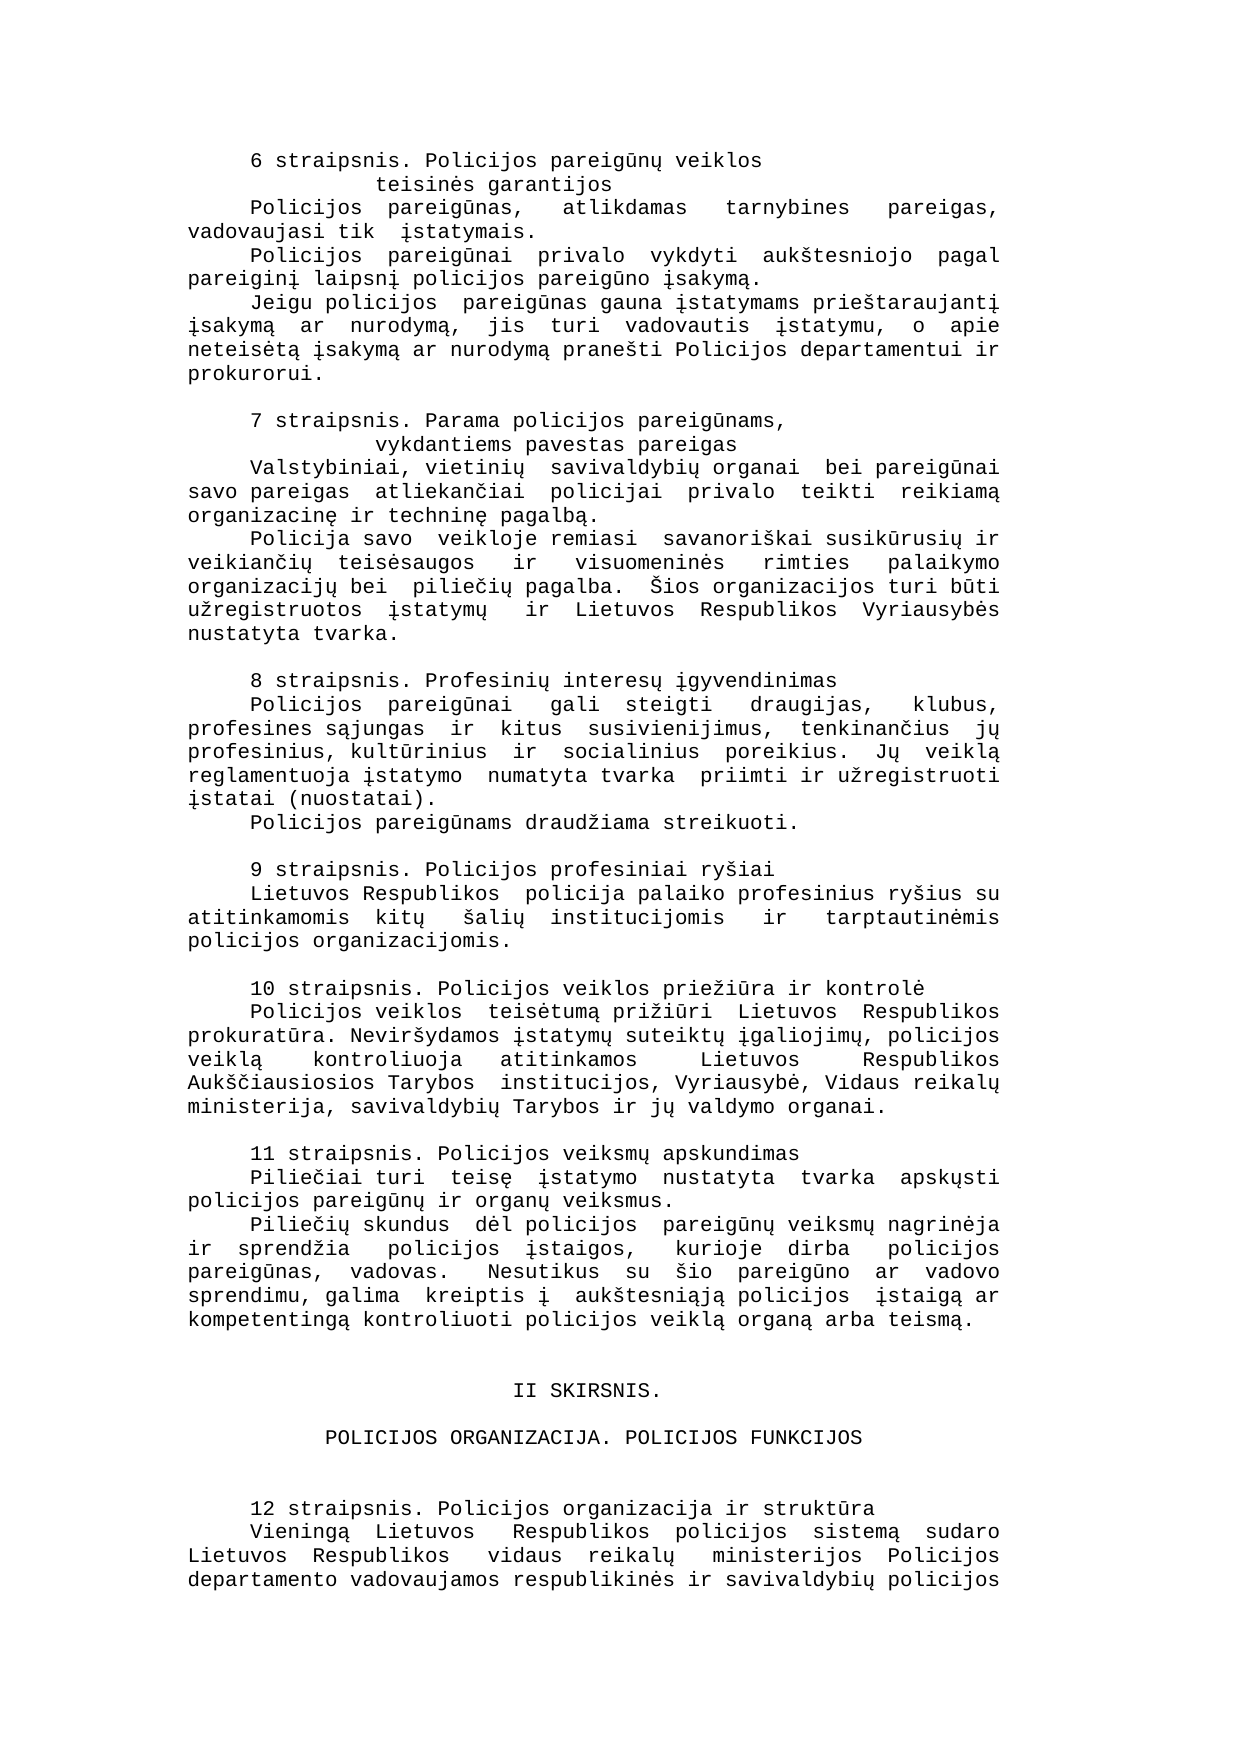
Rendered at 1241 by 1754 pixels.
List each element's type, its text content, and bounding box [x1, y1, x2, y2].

text Piliečiai turi teisę įstatymo nustatyta tvarka apskųsti [187, 1167, 1053, 1190]
text Piliečių skundus dėl policijos pareigūnų veiksmų nagrinėja [187, 1214, 1053, 1238]
text užregistruotos įstatymų ir Lietuvos Respublikos Vyriausybės [187, 599, 1053, 623]
text prokurorui. [187, 363, 1053, 386]
text Lietuvos Respublikos policija palaiko profesinius ryšius su [187, 883, 1053, 907]
text įsakymą ar nurodymą, jis turi vadovautis įstatymu, o apie [187, 316, 1053, 339]
text 9 straipsnis. Policijos profesiniai ryšiai [187, 859, 1053, 883]
text Valstybiniai, vietinių savivaldybių organai bei pareigūnai [187, 457, 1053, 481]
text neteisėtą įsakymą ar nurodymą pranešti Policijos departamentui ir [187, 339, 1053, 363]
text profesinius, kultūrinius ir socialinius poreikius. Jų veiklą [187, 741, 1053, 765]
text II SKIRSNIS. [187, 1379, 1053, 1403]
text policijos organizacijomis. [187, 930, 1053, 954]
text prokuratūra. Neviršydamos įstatymų suteiktų įgaliojimų, policijos [187, 1025, 1053, 1048]
text nustatyta tvarka. [187, 623, 1053, 647]
text 10 straipsnis. Policijos veiklos priežiūra ir kontrolė [187, 978, 1053, 1001]
text kompetentingą kontroliuoti policijos veiklą organą arba teismą. [187, 1309, 1053, 1332]
text vykdantiems pavestas pareigas [187, 434, 1053, 457]
text 7 straipsnis. Parama policijos pareigūnams, [187, 410, 1053, 434]
text Policijos pareigūnas, atlikdamas tarnybines pareigas, [187, 197, 1053, 221]
text 11 straipsnis. Policijos veiksmų apskundimas [187, 1143, 1053, 1167]
text Policija savo veikloje remiasi savanoriškai susikūrusių ir [187, 528, 1053, 552]
text 6 straipsnis. Policijos pareigūnų veiklos [187, 150, 1053, 174]
text reglamentuoja įstatymo numatyta tvarka priimti ir užregistruoti [187, 765, 1053, 788]
text Policijos pareigūnai privalo vykdyti aukštesniojo pagal [187, 244, 1053, 268]
text ir sprendžia policijos įstaigos, kurioje dirba policijos [187, 1238, 1053, 1261]
text Policijos veiklos teisėtumą prižiūri Lietuvos Respublikos [187, 1001, 1053, 1025]
text Jeigu policijos pareigūnas gauna įstatymams prieštaraujantį [187, 292, 1053, 316]
text organizacinę ir techninę pagalbą. [187, 505, 1053, 528]
text departamento vadovaujamos respublikinės ir savivaldybių policijos [187, 1569, 1053, 1592]
text Aukščiausiosios Tarybos institucijos, Vyriausybė, Vidaus reikalų [187, 1072, 1053, 1096]
text pareigūnas, vadovas. Nesutikus su šio pareigūno ar vadovo [187, 1261, 1053, 1285]
text veikiančių teisėsaugos ir visuomeninės rimties palaikymo [187, 552, 1053, 576]
text Policijos pareigūnams draudžiama streikuoti. [187, 812, 1053, 836]
text policijos pareigūnų ir organų veiksmus. [187, 1190, 1053, 1214]
text organizacijų bei piliečių pagalba. Šios organizacijos turi būti [187, 576, 1053, 599]
text ministerija, savivaldybių Tarybos ir jų valdymo organai. [187, 1096, 1053, 1119]
text atitinkamomis kitų šalių institucijomis ir tarptautinėmis [187, 907, 1053, 930]
text įstatai (nuostatai). [187, 788, 1053, 812]
text POLICIJOS ORGANIZACIJA. POLICIJOS FUNKCIJOS [187, 1427, 1053, 1451]
text Vieningą Lietuvos Respublikos policijos sistemą sudaro [187, 1521, 1053, 1545]
text Policijos pareigūnai gali steigti draugijas, klubus, [187, 694, 1053, 717]
text sprendimu, galima kreiptis į aukštesniąją policijos įstaigą ar [187, 1285, 1053, 1309]
text 8 straipsnis. Profesinių interesų įgyvendinimas [187, 670, 1053, 694]
text pareiginį laipsnį policijos pareigūno įsakymą. [187, 268, 1053, 292]
text savo pareigas atliekančiai policijai privalo teikti reikiamą [187, 481, 1053, 505]
text vadovaujasi tik įstatymais. [187, 221, 1053, 244]
text profesines sąjungas ir kitus susivienijimus, tenkinančius jų [187, 717, 1053, 741]
text teisinės garantijos [187, 174, 1053, 197]
text Lietuvos Respublikos vidaus reikalų ministerijos Policijos [187, 1545, 1053, 1569]
text 12 straipsnis. Policijos organizacija ir struktūra [187, 1498, 1053, 1521]
text veiklą kontroliuoja atitinkamos Lietuvos Respublikos [187, 1048, 1053, 1072]
